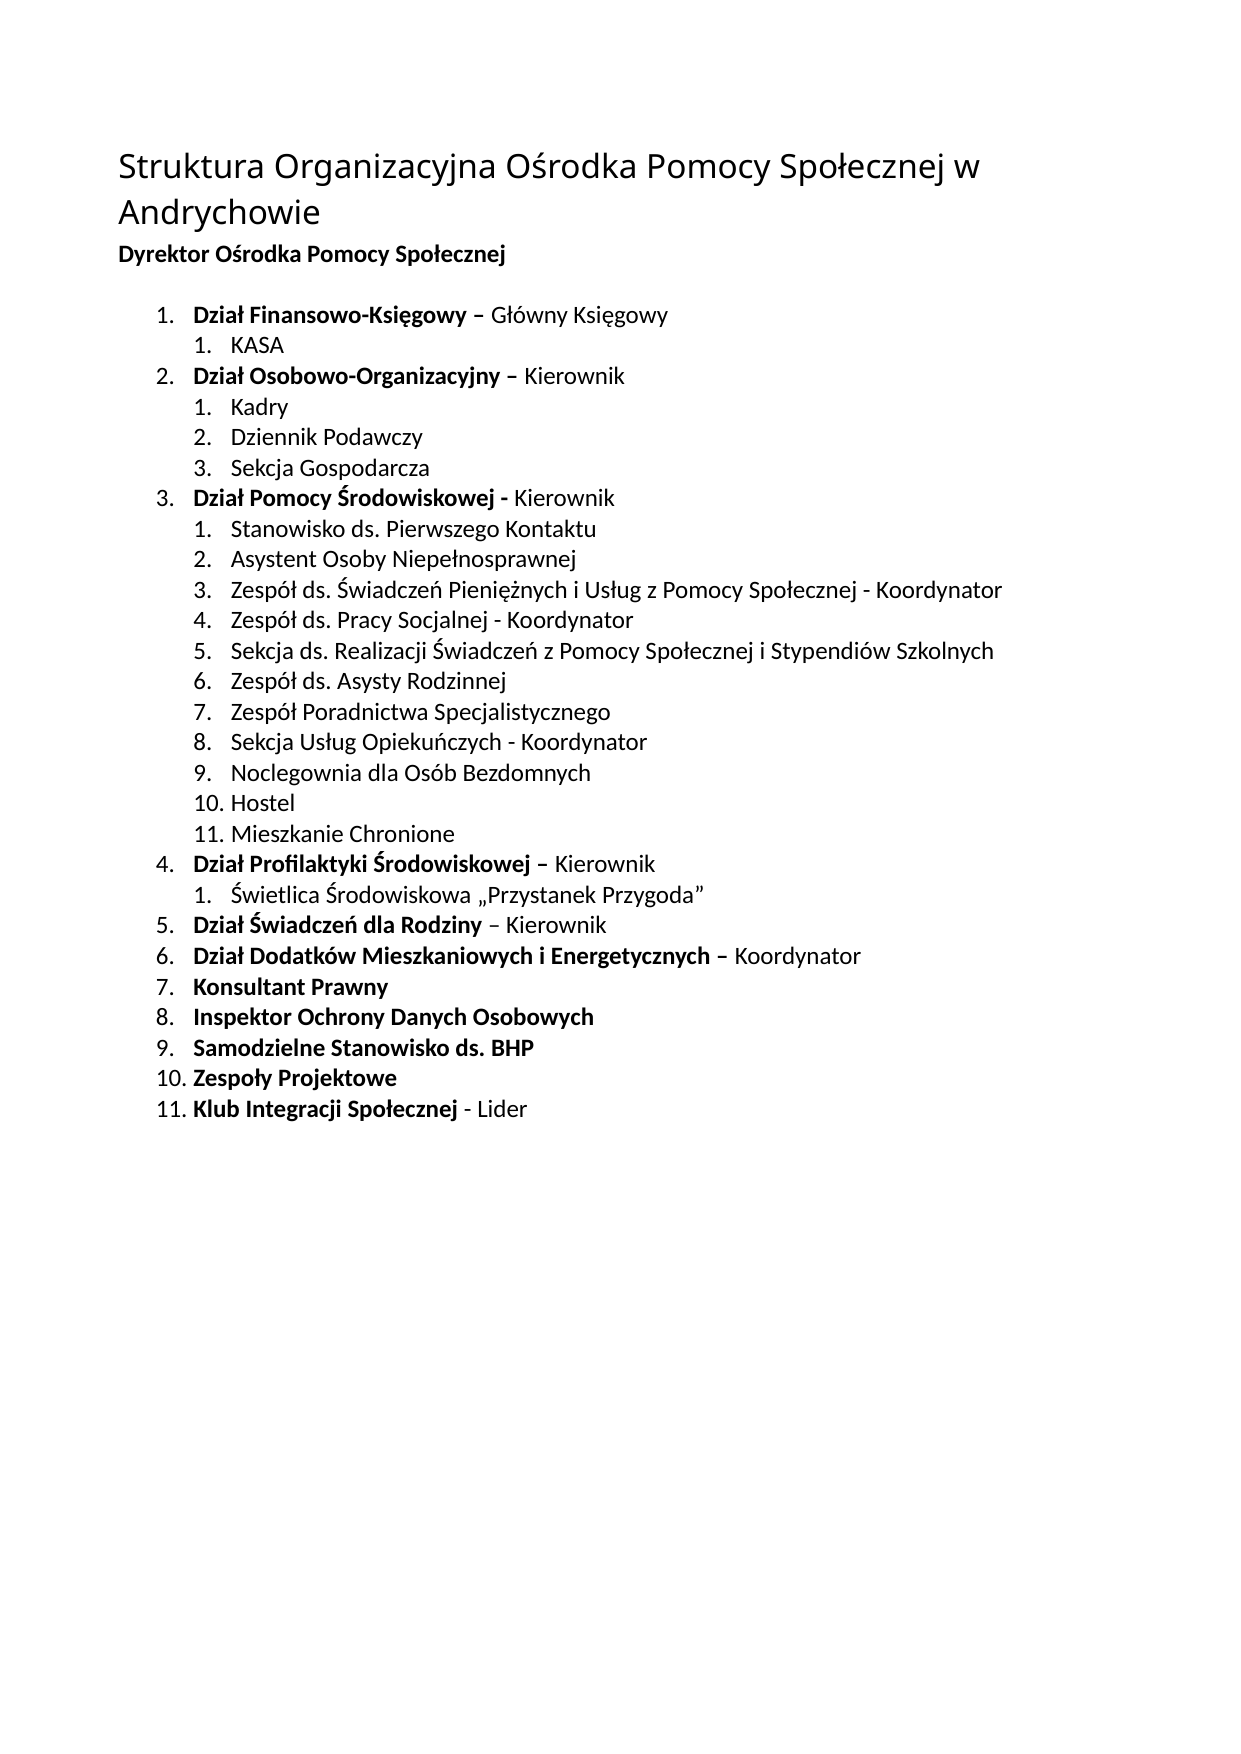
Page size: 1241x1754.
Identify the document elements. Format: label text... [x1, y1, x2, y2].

list Inspektor Ochrony Danych Osobowych [156, 1001, 1122, 1032]
list Noclegownia dla Osób Bezdomnych [193, 757, 1122, 787]
list Sekcja Usług Opiekuńczych - Koordynator [193, 726, 1122, 757]
list Klub Integracji Społecznej - Lider [156, 1093, 1122, 1123]
list Mieszkanie Chronione [193, 818, 1122, 848]
list Stanowisko ds. Pierwszego Kontaktu [193, 513, 1122, 543]
list Zespół Poradnictwa Specjalistycznego [193, 696, 1122, 726]
list Zespół ds. Świadczeń Pieniężnych i Usług z Pomocy Społecznej - Koordynator [193, 574, 1122, 604]
list Konsultant Prawny [156, 971, 1122, 1001]
list Dział Dodatków Mieszkaniowych i Energetycznych – Koordynator [156, 940, 1122, 971]
list Asystent Osoby Niepełnosprawnej [193, 543, 1122, 574]
list Kadry [193, 391, 1122, 421]
list Świetlica Środowiskowa „Przystanek Przygoda” [193, 879, 1122, 909]
list Dziennik Podawczy [193, 421, 1122, 452]
subtitle Dyrektor Ośrodka Pomocy Społecznej [118, 238, 1122, 269]
list Dział Profilaktyki Środowiskowej – Kierownik [156, 848, 1122, 879]
list Sekcja Gospodarcza [193, 452, 1122, 482]
list Dział Finansowo-Księgowy – Główny Księgowy [156, 299, 1122, 330]
list Zespół ds. Pracy Socjalnej - Koordynator [193, 604, 1122, 635]
subtitle Struktura Organizacyjna Ośrodka Pomocy Społecznej w Andrychowie [118, 143, 1122, 234]
list Dział Pomocy Środowiskowej - Kierownik [156, 482, 1122, 513]
list Zespoły Projektowe [156, 1062, 1122, 1093]
list Sekcja ds. Realizacji Świadczeń z Pomocy Społecznej i Stypendiów Szkolnych [193, 635, 1122, 665]
list Dział Osobowo-Organizacyjny – Kierownik [156, 360, 1122, 391]
list Zespół ds. Asysty Rodzinnej [193, 665, 1122, 696]
list Hostel [193, 787, 1122, 818]
list KASA [193, 330, 1122, 360]
list Samodzielne Stanowisko ds. BHP [156, 1032, 1122, 1062]
list Dział Świadczeń dla Rodziny – Kierownik [156, 909, 1122, 940]
